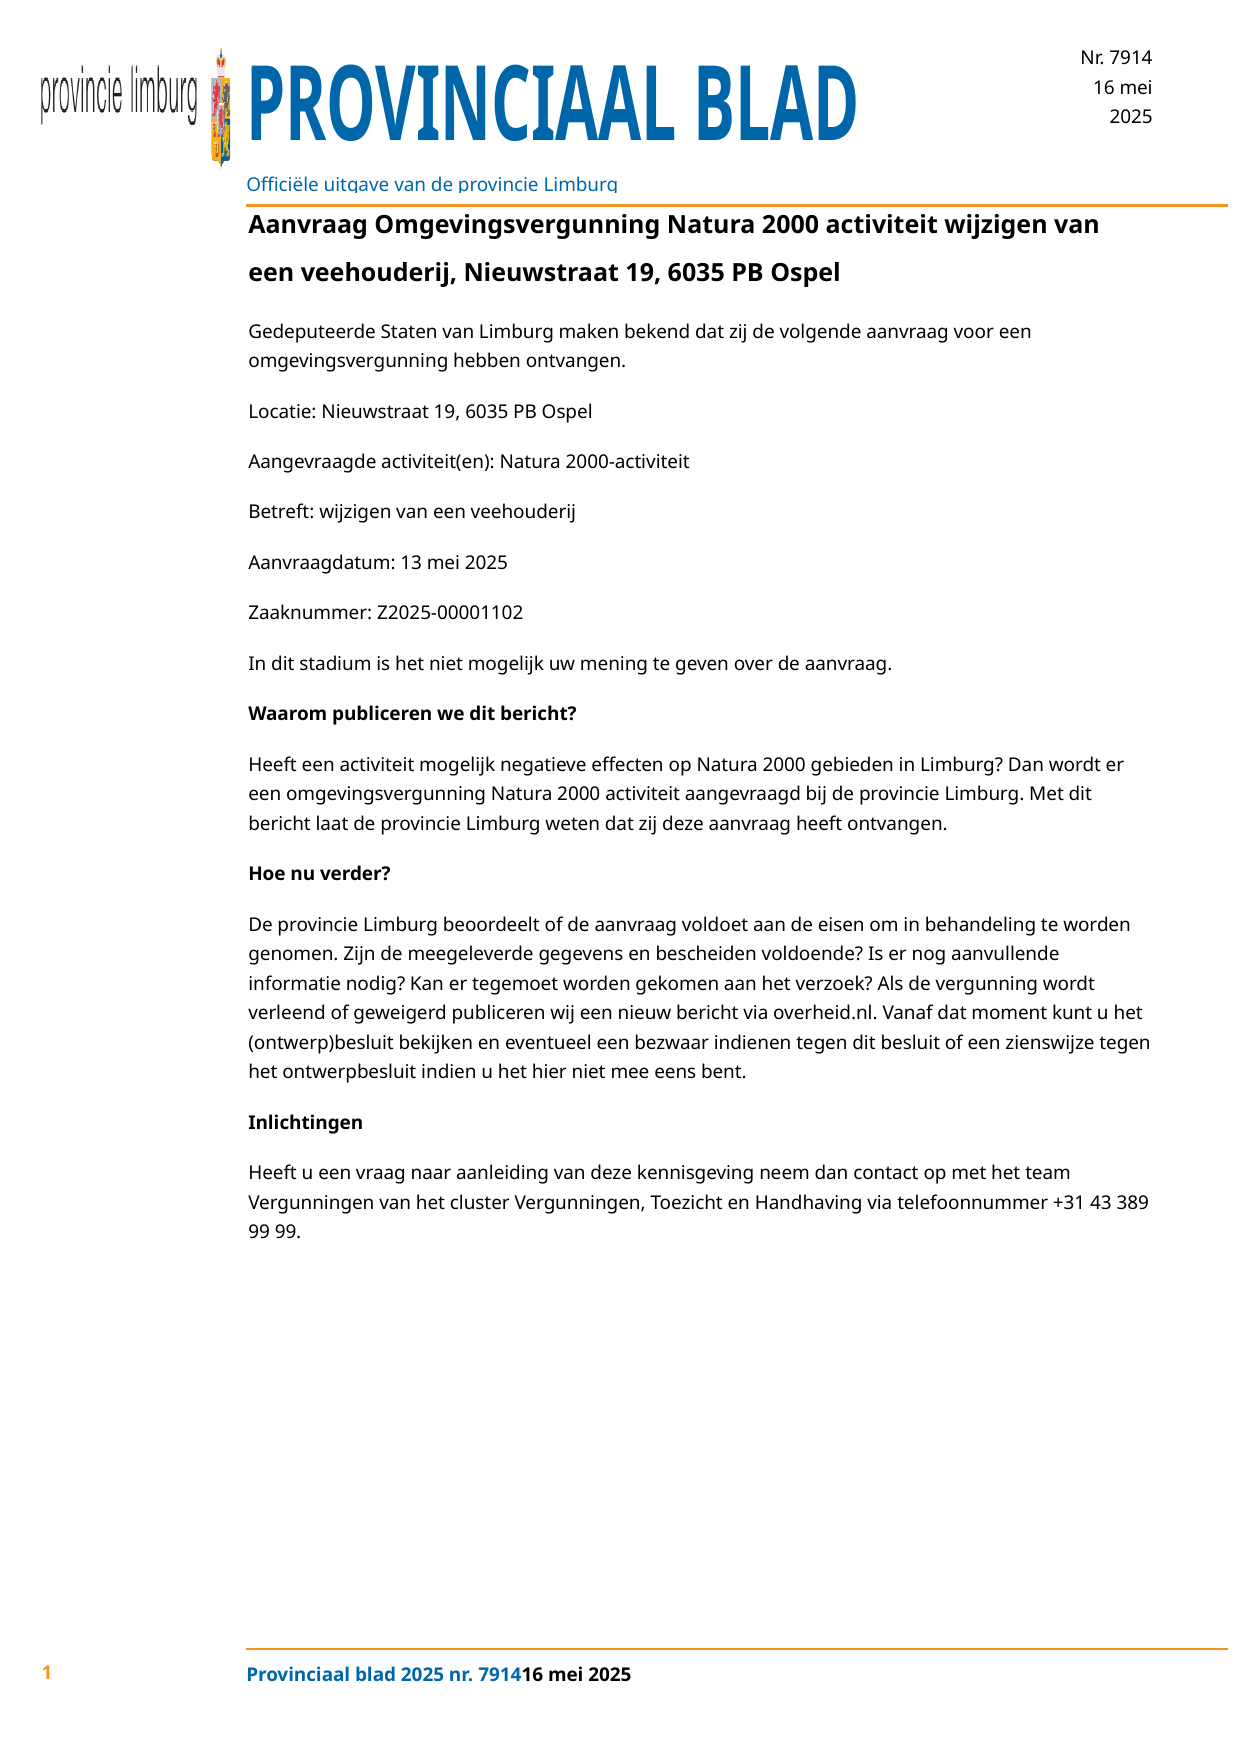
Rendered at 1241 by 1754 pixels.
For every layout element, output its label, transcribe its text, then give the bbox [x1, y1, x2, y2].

text Gedeputeerde Staten van Limburg maken bekend dat zij de volgende aanvraag voor een omgevingsvergunning hebben ontvangen. [248, 318, 1152, 373]
text Aangevraagde activiteit(en): Natura 2000-activiteit [248, 448, 1152, 474]
text Heeft u een vraag naar aanleiding van deze kennisgeving neem dan contact op met het team Vergunningen van het cluster Vergunningen, Toezicht en Handhaving via telefoonnummer +31 43 389 99 99. [248, 1159, 1152, 1244]
text Betreft: wijzigen van een veehouderij [248, 499, 1152, 524]
text Heeft een activiteit mogelijk negatieve effecten op Natura 2000 gebieden in Limburg? Dan wordt er een omgevingsvergunning Natura 2000 activiteit aangevraagd bij de provincie Limburg. Met dit bericht laat de provincie Limburg weten dat zij deze aanvraag heeft ontvangen. [248, 751, 1152, 836]
text Aanvraag Omgevingsvergunning Natura 2000 activiteit wijzigen van een veehouderij, Nieuwstraat 19, 6035 PB Ospel [248, 207, 1152, 288]
text In dit stadium is het niet mogelijk uw mening te geven over de aanvraag. [248, 650, 1152, 676]
text Waarom publiceren we dit bericht? [248, 700, 1152, 726]
text Locatie: Nieuwstraat 19, 6035 PB Ospel [248, 398, 1152, 424]
text De provincie Limburg beoordeelt of de aanvraag voldoet aan de eisen om in behandeling te worden genomen. Zijn de meegeleverde gegevens en bescheiden voldoende? Is er nog aanvullende informatie nodig? Kan er tegemoet worden gekomen aan het verzoek? Als de vergunning wordt verleend of geweigerd publiceren wij een nieuw bericht via overheid.nl. Vanaf dat moment kunt u het (ontwerp)besluit bekijken en eventueel een bezwaar indienen tegen dit besluit of een zienswijze tegen het ontwerpbesluit indien u het hier niet mee eens bent. [248, 911, 1152, 1084]
text Zaaknummer: Z2025-00001102 [248, 599, 1152, 625]
text Aanvraagdatum: 13 mei 2025 [248, 549, 1152, 575]
text Inlichtingen [248, 1109, 1152, 1135]
text Hoe nu verder? [248, 860, 1152, 886]
picture [41, 47, 231, 172]
